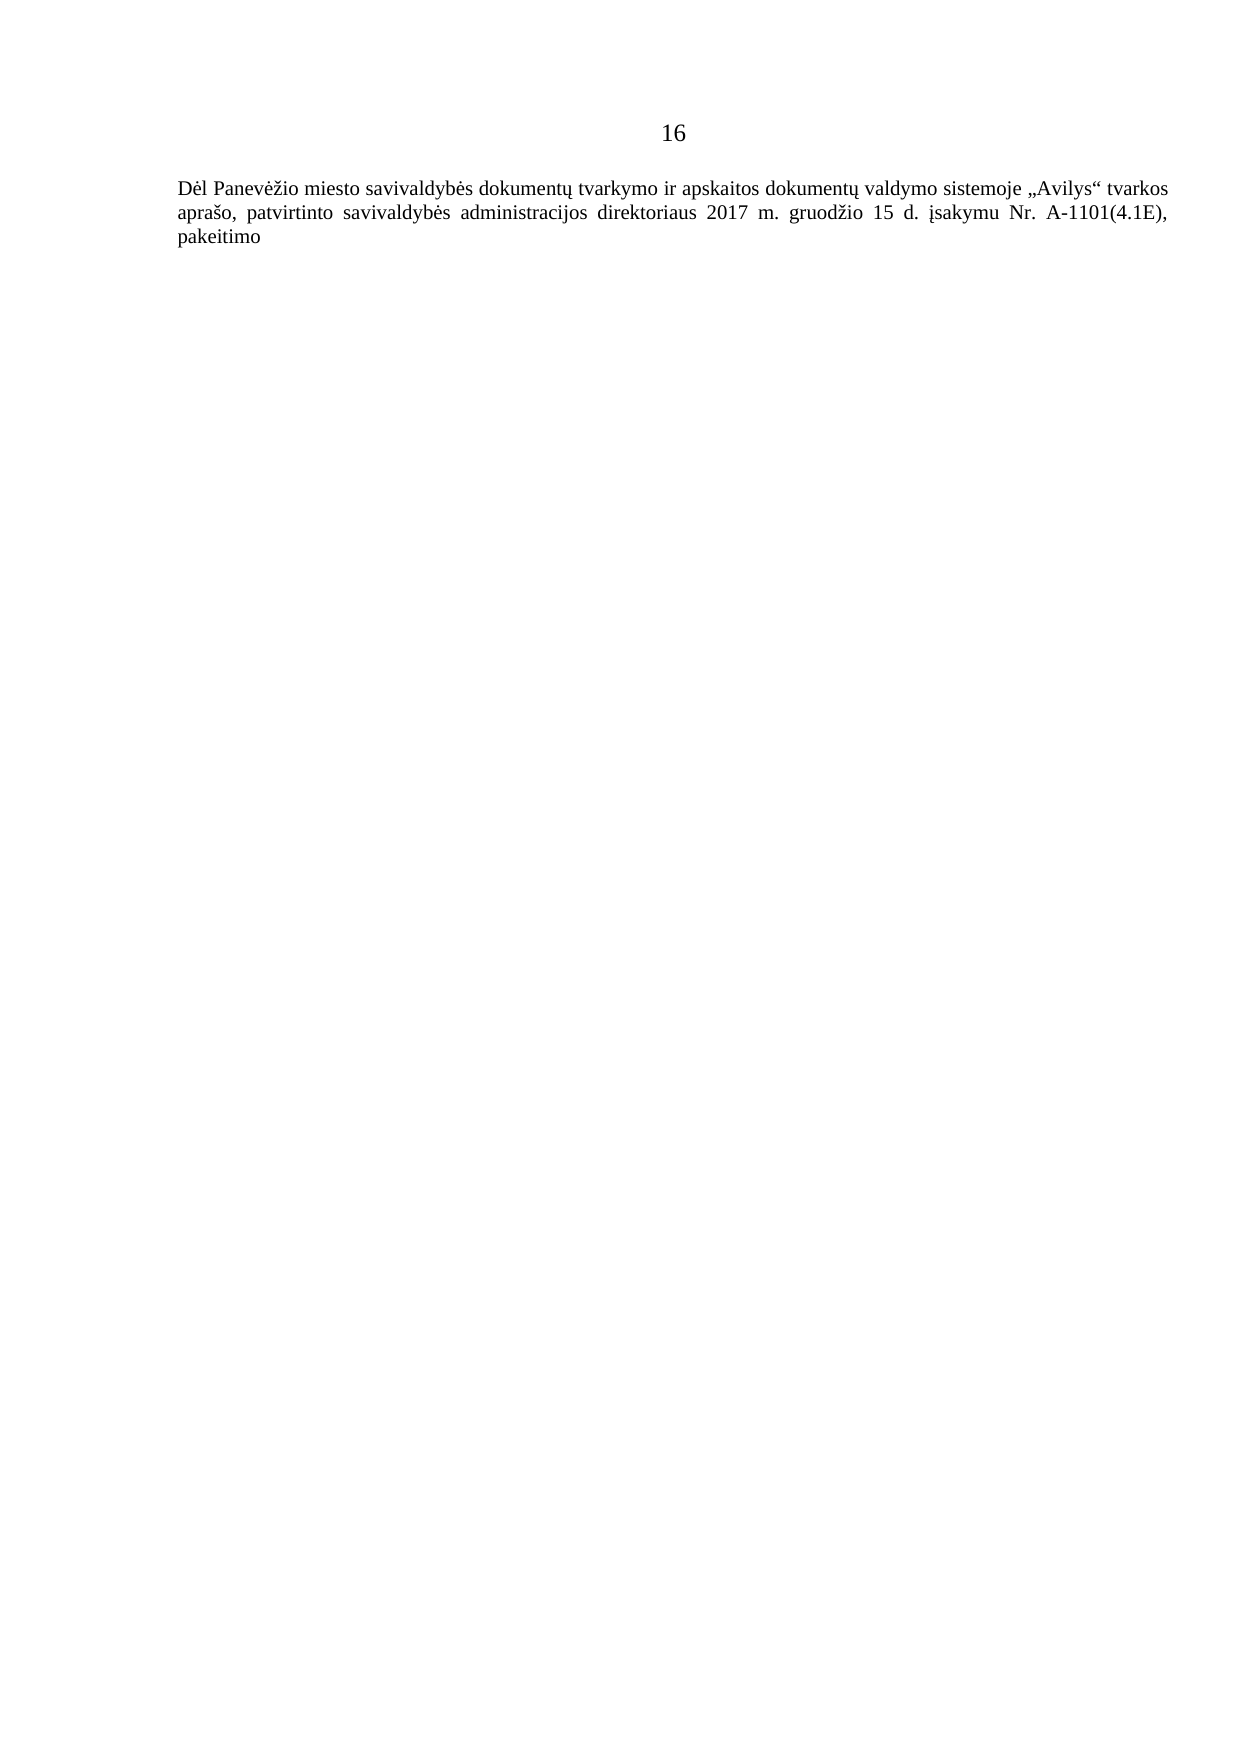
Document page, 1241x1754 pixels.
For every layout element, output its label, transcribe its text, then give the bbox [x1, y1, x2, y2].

text Dėl Panevėžio miesto savivaldybės dokumentų tvarkymo ir apskaitos dokumentų valdymo sistemoje „Avilys“ tvarkos aprašo, patvirtinto savivaldybės administracijos direktoriaus 2017 m. gruodžio 15 d. įsakymu Nr. A-1101(4.1E), pakeitimo [177, 176, 1169, 248]
